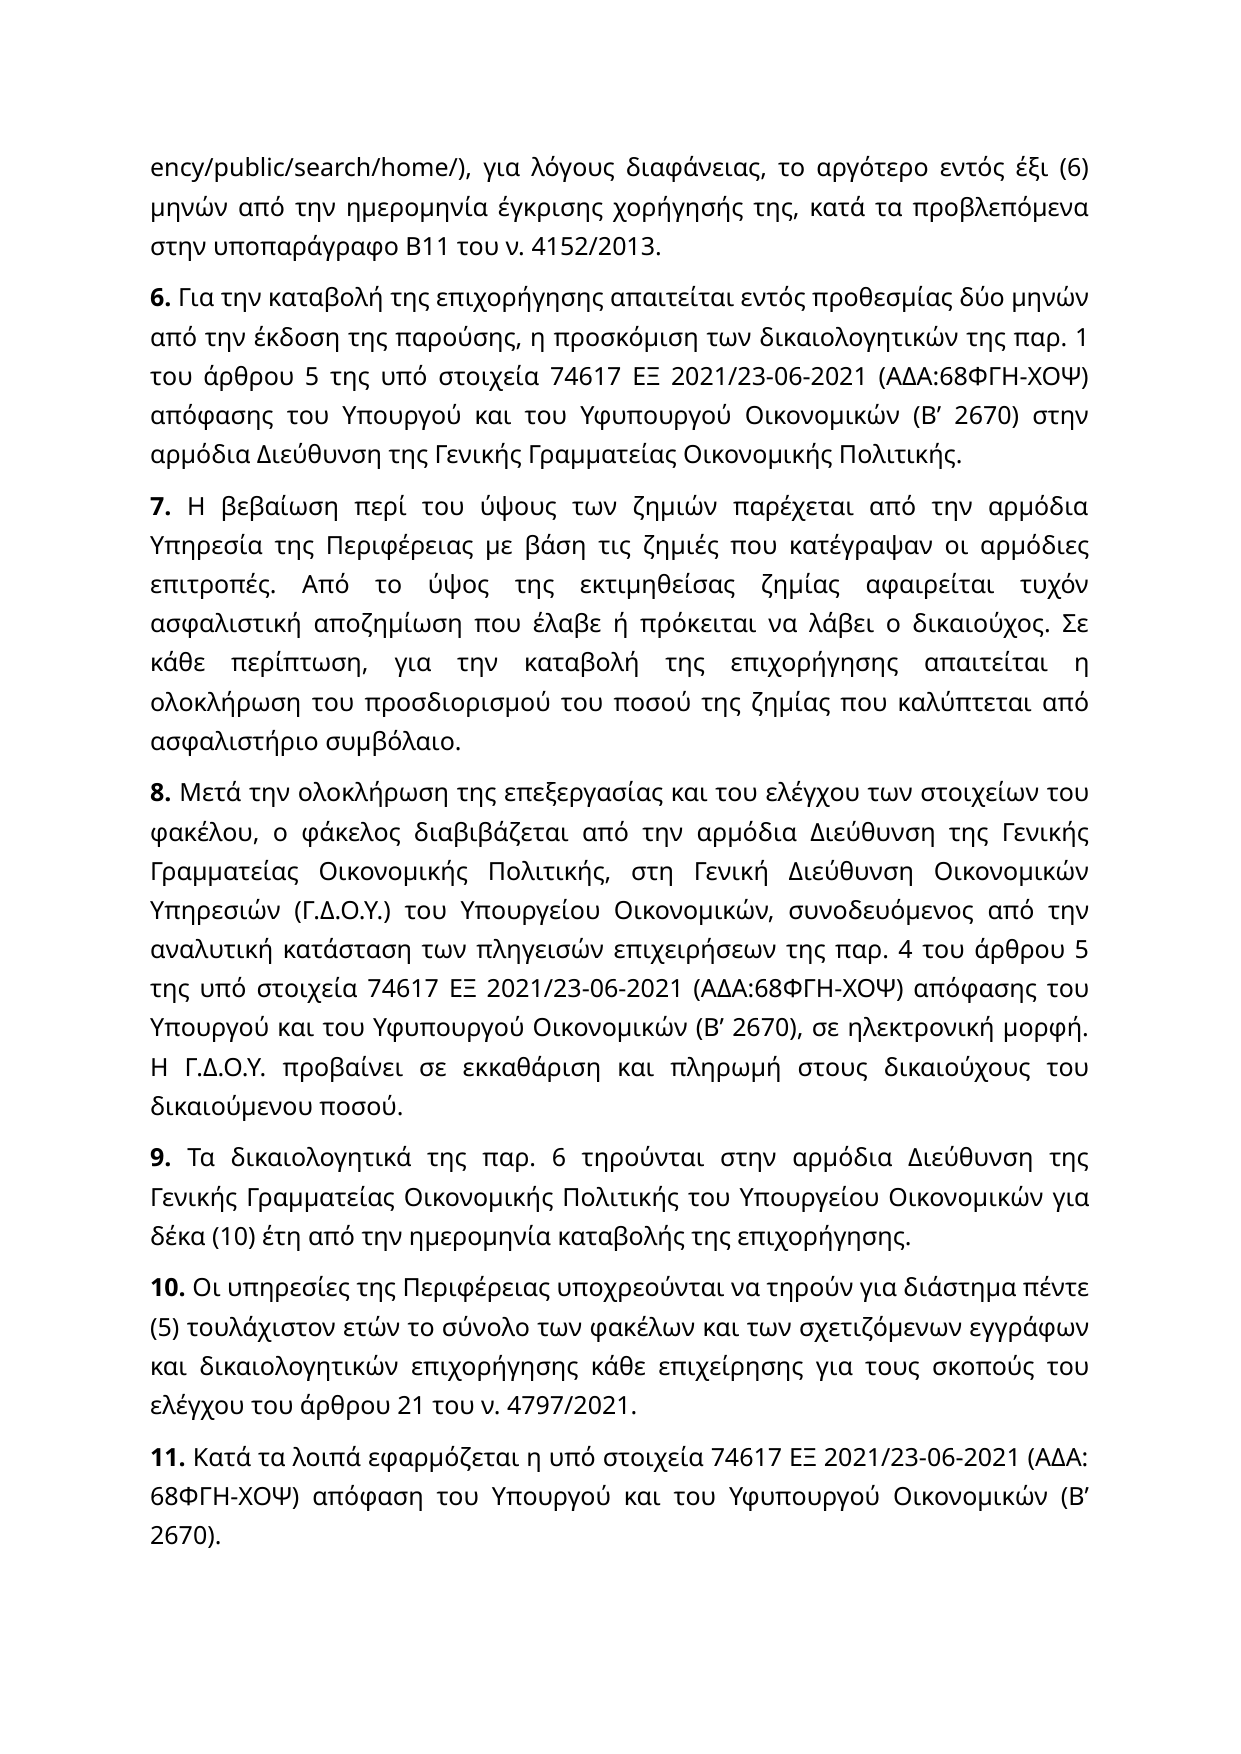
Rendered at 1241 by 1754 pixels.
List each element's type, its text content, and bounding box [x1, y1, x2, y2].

text 10. Οι υπηρεσίες της Περιφέρειας υποχρεούνται να τηρούν για διάστημα πέντε (5) τουλάχιστον ετών το σύνολο των φακέλων και των σχετιζόμενων εγγράφων και δικαιολογητικών επιχορήγησης κάθε επιχείρησης για τους σκοπούς του ελέγχου του άρθρου 21 του ν. 4797/2021. [150, 1270, 1090, 1422]
text 9. Τα δικαιολογητικά της παρ. 6 τηρούνται στην αρμόδια Διεύθυνση της Γενικής Γραμματείας Οικονομικής Πολιτικής του Υπουργείου Οικονομικών για δέκα (10) έτη από την ημερομηνία καταβολής της επιχορήγησης. [150, 1140, 1090, 1252]
text 8. Μετά την ολοκλήρωση της επεξεργασίας και του ελέγχου των στοιχείων του φακέλου, ο φάκελος διαβιβάζεται από την αρμόδια Διεύθυνση της Γενικής Γραμματείας Οικονομικής Πολιτικής, στη Γενική Διεύθυνση Οικονομικών Υπηρεσιών (Γ.Δ.Ο.Υ.) του Υπουργείου Οικονομικών, συνοδευόμενος από την αναλυτική κατάσταση των πληγεισών επιχειρήσεων της παρ. 4 του άρθρου 5 της υπό στοιχεία 74617 ΕΞ 2021/23-06-2021 (ΑΔΑ:68ΦΓΗ-ΧΟΨ) απόφασης του Υπουργού και του Υφυπουργού Οικονομικών (Β’ 2670), σε ηλεκτρονική μορφή. Η Γ.Δ.Ο.Υ. προβαίνει σε εκκαθάριση και πληρωμή στους δικαιούχους του δικαιούμενου ποσού. [150, 775, 1090, 1122]
text 11. Κατά τα λοιπά εφαρμόζεται η υπό στοιχεία 74617 ΕΞ 2021/23-06-2021 (ΑΔΑ: 68ΦΓΗ-ΧΟΨ) απόφαση του Υπουργού και του Υφυπουργού Οικονομικών (Β’ 2670). [150, 1439, 1090, 1552]
text 7. Η βεβαίωση περί του ύψους των ζημιών παρέχεται από την αρμόδια Υπηρεσία της Περιφέρειας με βάση τις ζημιές που κατέγραψαν οι αρμόδιες επιτροπές. Από το ύψος της εκτιμηθείσας ζημίας αφαιρείται τυχόν ασφαλιστική αποζημίωση που έλαβε ή πρόκειται να λάβει ο δικαιούχος. Σε κάθε περίπτωση, για την καταβολή της επιχορήγησης απαιτείται η ολοκλήρωση του προσδιορισμού του ποσού της ζημίας που καλύπτεται από ασφαλιστήριο συμβόλαιο. [150, 488, 1090, 757]
text ency/public/search/home/), για λόγους διαφάνειας, το αργότερο εντός έξι (6) μηνών από την ημερομηνία έγκρισης χορήγησής της, κατά τα προβλεπόμενα στην υποπαράγραφο Β11 του ν. 4152/2013. [150, 150, 1090, 262]
text 6. Για την καταβολή της επιχορήγησης απαιτείται εντός προθεσμίας δύο μηνών από την έκδοση της παρούσης, η προσκόμιση των δικαιολογητικών της παρ. 1 του άρθρου 5 της υπό στοιχεία 74617 ΕΞ 2021/23-06-2021 (ΑΔΑ:68ΦΓΗ-ΧΟΨ) απόφασης του Υπουργού και του Υφυπουργού Οικονομικών (Β’ 2670) στην αρμόδια Διεύθυνση της Γενικής Γραμματείας Οικονομικής Πολιτικής. [150, 280, 1090, 471]
